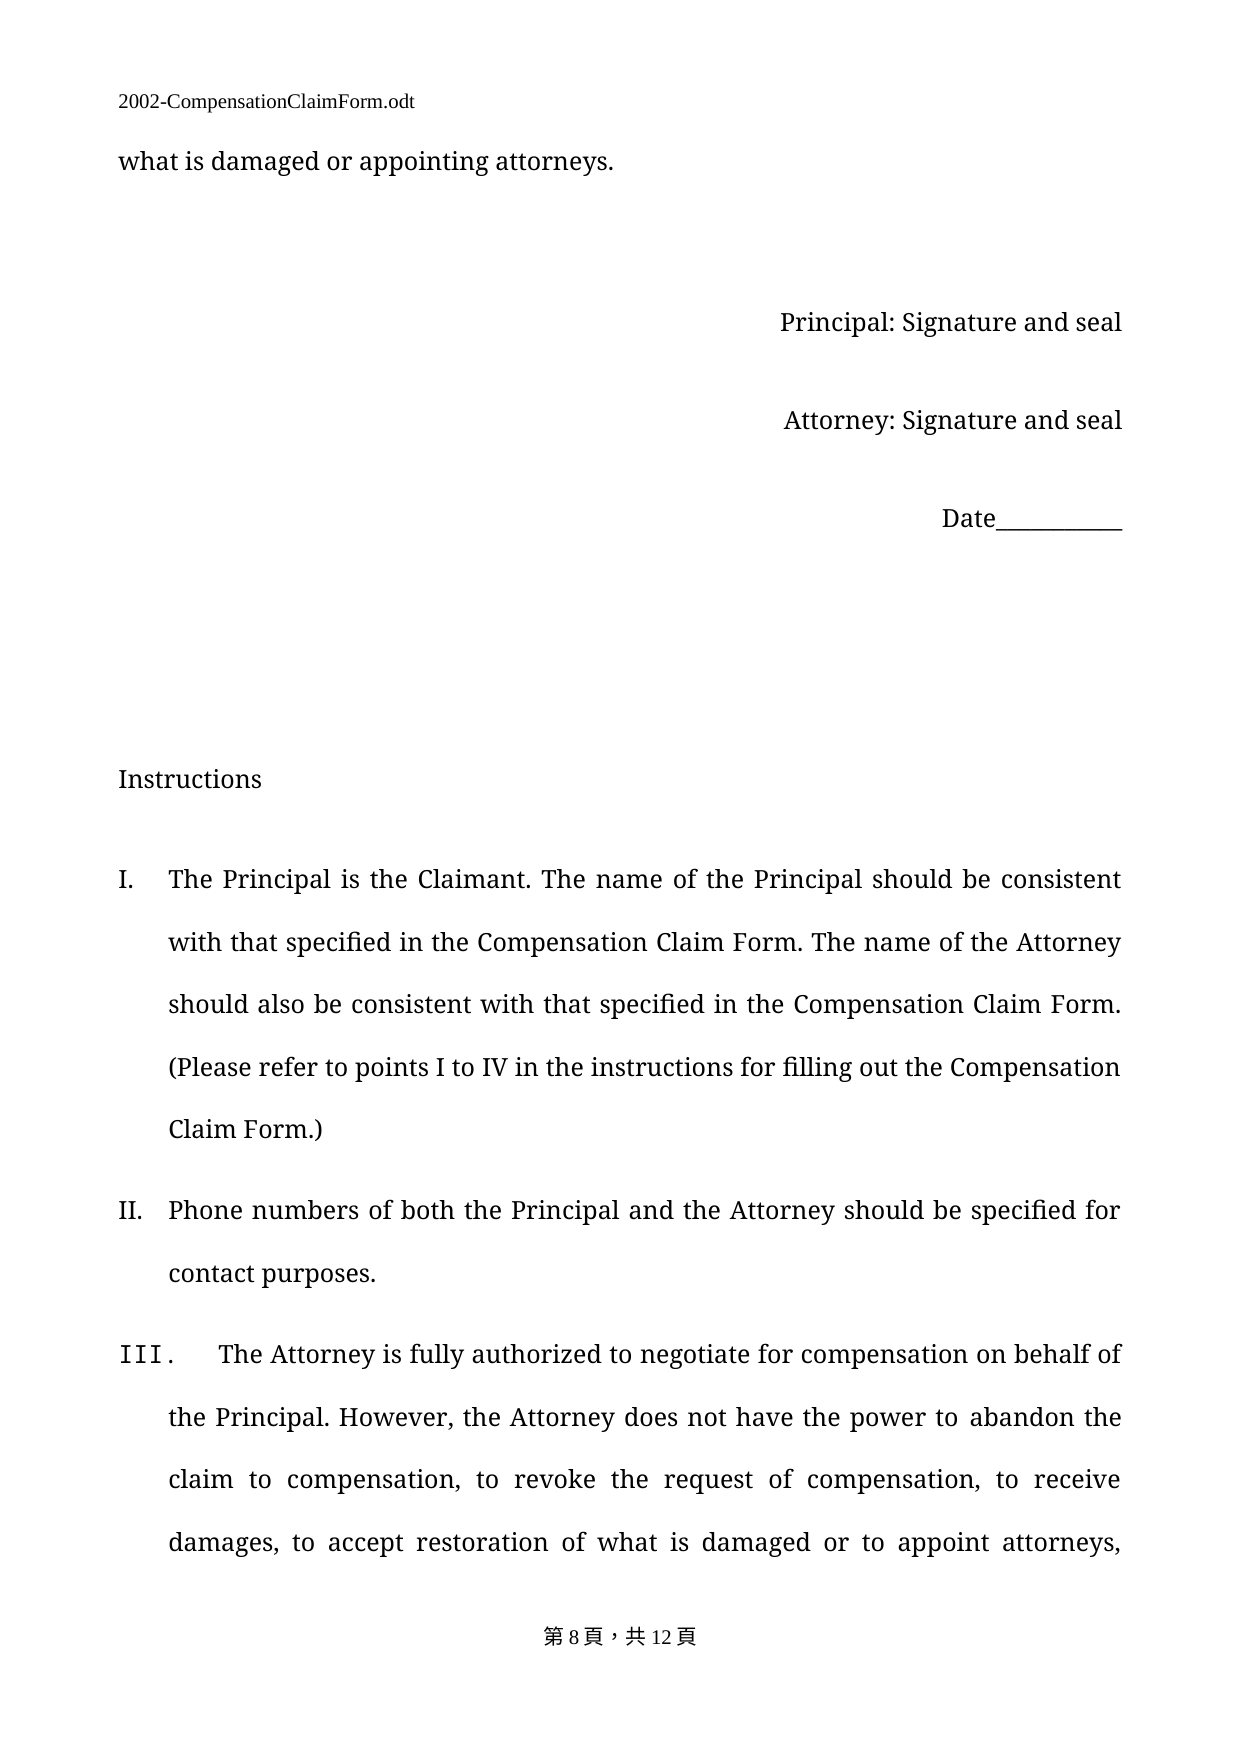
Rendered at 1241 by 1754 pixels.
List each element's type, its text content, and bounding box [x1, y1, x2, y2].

text Date___________ [166, 476, 1122, 539]
text Principal: Signature and seal [166, 280, 1122, 342]
list The Attorney is fully authorized to negotiate for compensation on behalf of the Principal. However, the Attorney does not have the power to abandon the claim to compensation, to revoke the request of compensation, to receive damages, to accept restoration of what is damaged or to appoint attorneys, [118, 1312, 1122, 1562]
text Instructions [118, 737, 1122, 800]
text Attorney: Signature and seal [166, 378, 1122, 441]
list Phone numbers of both the Principal and the Attorney should be specified for contact purposes. [118, 1168, 1122, 1293]
list The Principal is the Claimant. The name of the Principal should be consistent with that specified in the Compensation Claim Form. The name of the Attorney should also be consistent with that specified in the Compensation Claim Form. (Please refer to points I to IV in the instructions for filling out the Compensation Claim Form.) [118, 837, 1122, 1150]
text what is damaged or appointing attorneys. [118, 119, 1122, 182]
